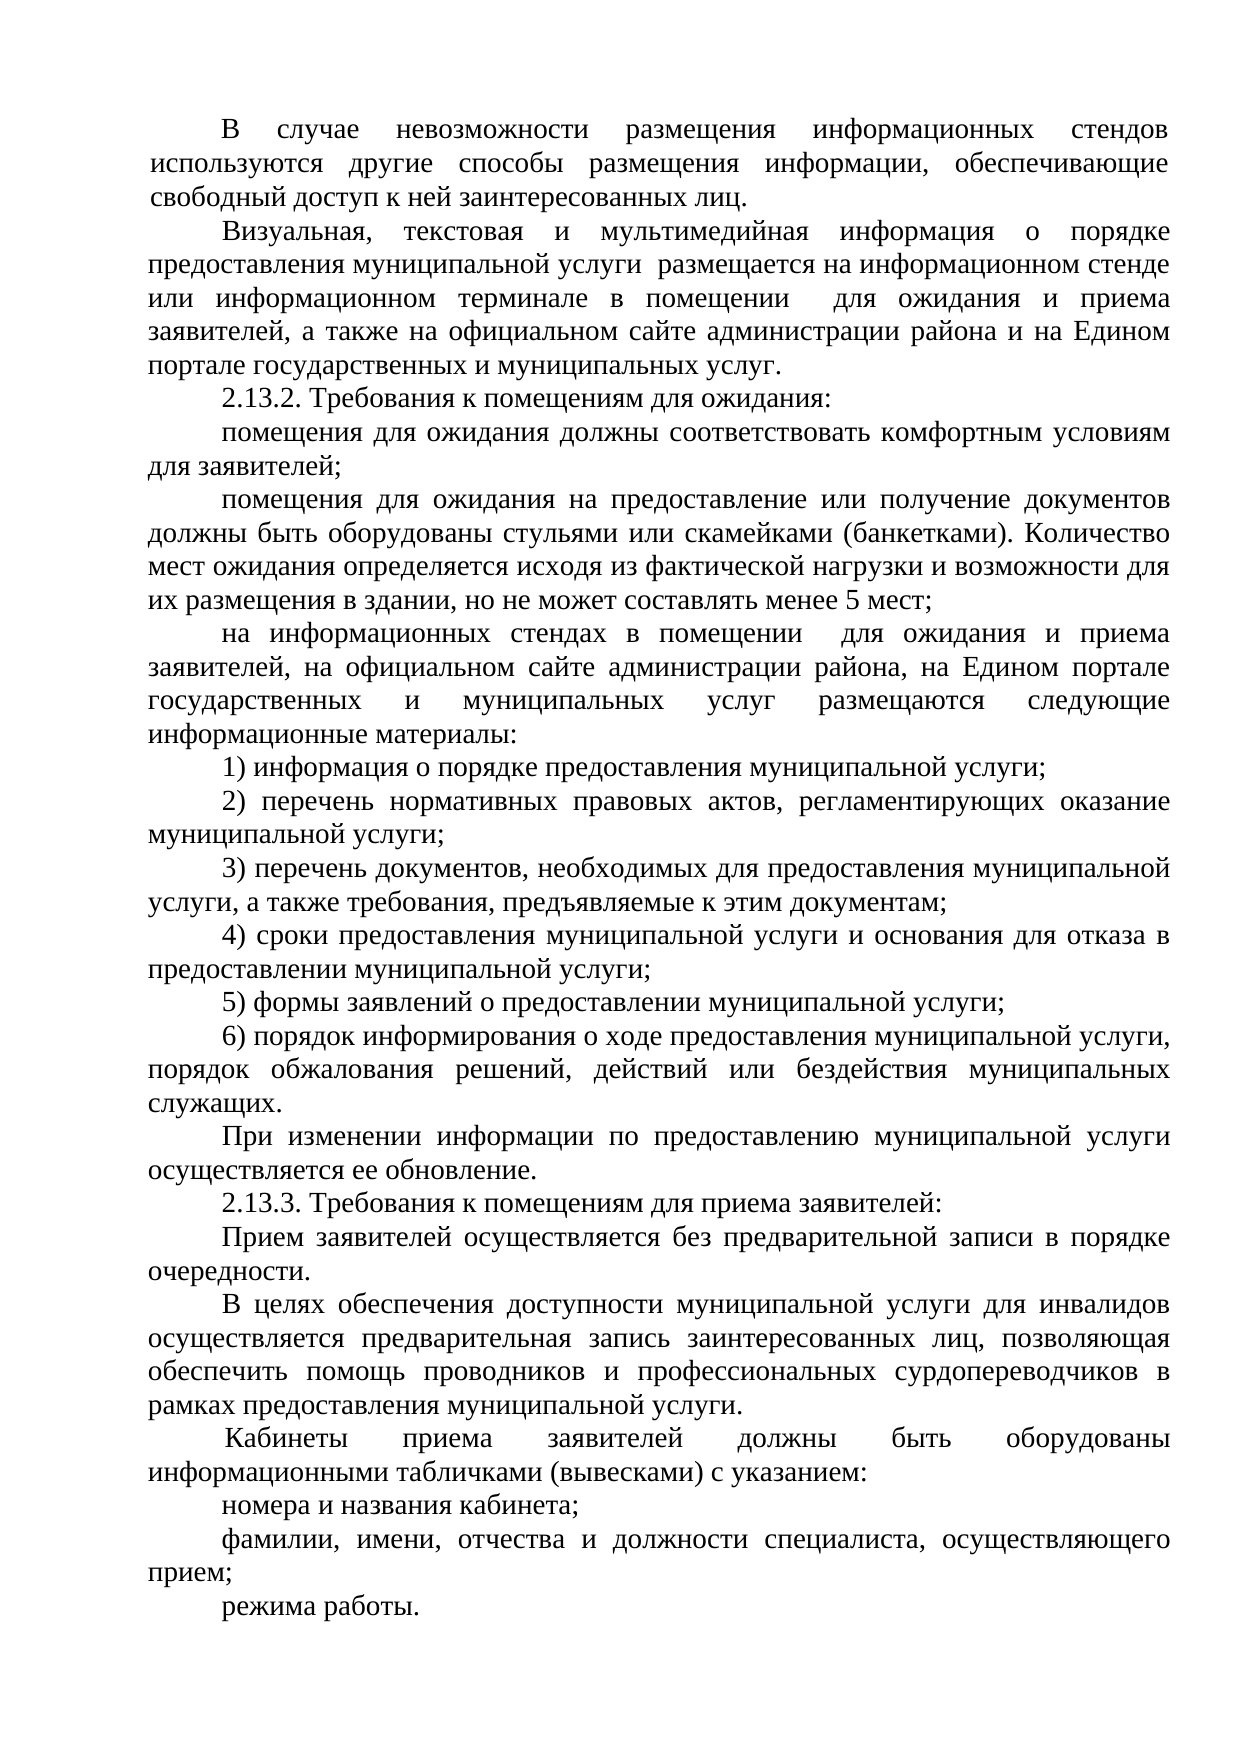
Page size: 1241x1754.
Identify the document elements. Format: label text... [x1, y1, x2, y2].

text 6) порядок информирования о ходе предоставления муниципальной услуги, порядок обжалования решений, действий или бездействия муниципальных служащих. [148, 1018, 1171, 1118]
text 2.13.2. Требования к помещениям для ожидания: [148, 381, 1171, 414]
text 1) информация о порядке предоставления муниципальной услуги; [148, 749, 1171, 783]
text помещения для ожидания на предоставление или получение документов должны быть оборудованы стульями или скамейками (банкетками). Количество мест ожидания определяется исходя из фактической нагрузки и возможности для их размещения в здании, но не может составлять менее 5 мест; [148, 481, 1171, 615]
text режима работы. [148, 1588, 1171, 1622]
text Кабинеты приема заявителей должны быть оборудованы информационными табличками (вывесками) с указанием: [148, 1420, 1171, 1487]
text Визуальная, текстовая и мультимедийная информация о порядке предоставления муниципальной услуги размещается на информационном стенде или информационном терминале в помещении для ожидания и приема заявителей, а также на официальном сайте администрации района и на Едином портале государственных и муниципальных услуг. [148, 213, 1171, 381]
text В целях обеспечения доступности муниципальной услуги для инвалидов осуществляется предварительная запись заинтересованных лиц, позволяющая обеспечить помощь проводников и профессиональных сурдопереводчиков в рамках предоставления муниципальной услуги. [148, 1286, 1171, 1420]
text 5) формы заявлений о предоставлении муниципальной услуги; [148, 984, 1171, 1018]
text 3) перечень документов, необходимых для предоставления муниципальной услуги, а также требования, предъявляемые к этим документам; [148, 850, 1171, 917]
text 4) сроки предоставления муниципальной услуги и основания для отказа в предоставлении муниципальной услуги; [148, 917, 1171, 984]
text 2) перечень нормативных правовых актов, регламентирующих оказание муниципальной услуги; [148, 783, 1171, 850]
text 2.13.3. Требования к помещениям для приема заявителей: [148, 1186, 1171, 1219]
text фамилии, имени, отчества и должности специалиста, осуществляющего прием; [148, 1521, 1171, 1588]
text номера и названия кабинета; [148, 1487, 1171, 1521]
text помещения для ожидания должны соответствовать комфортным условиям для заявителей; [148, 414, 1171, 481]
text на информационных стендах в помещении для ожидания и приема заявителей, на официальном сайте администрации района, на Едином портале государственных и муниципальных услуг размещаются следующие информационные материалы: [148, 615, 1171, 749]
text При изменении информации по предоставлению муниципальной услуги осуществляется ее обновление. [148, 1118, 1171, 1186]
text В случае невозможности размещения информационных стендов используются другие способы размещения информации, обеспечивающие свободный доступ к ней заинтересованных лиц. [150, 112, 1169, 213]
text Прием заявителей осуществляется без предварительной записи в порядке очередности. [148, 1219, 1171, 1286]
